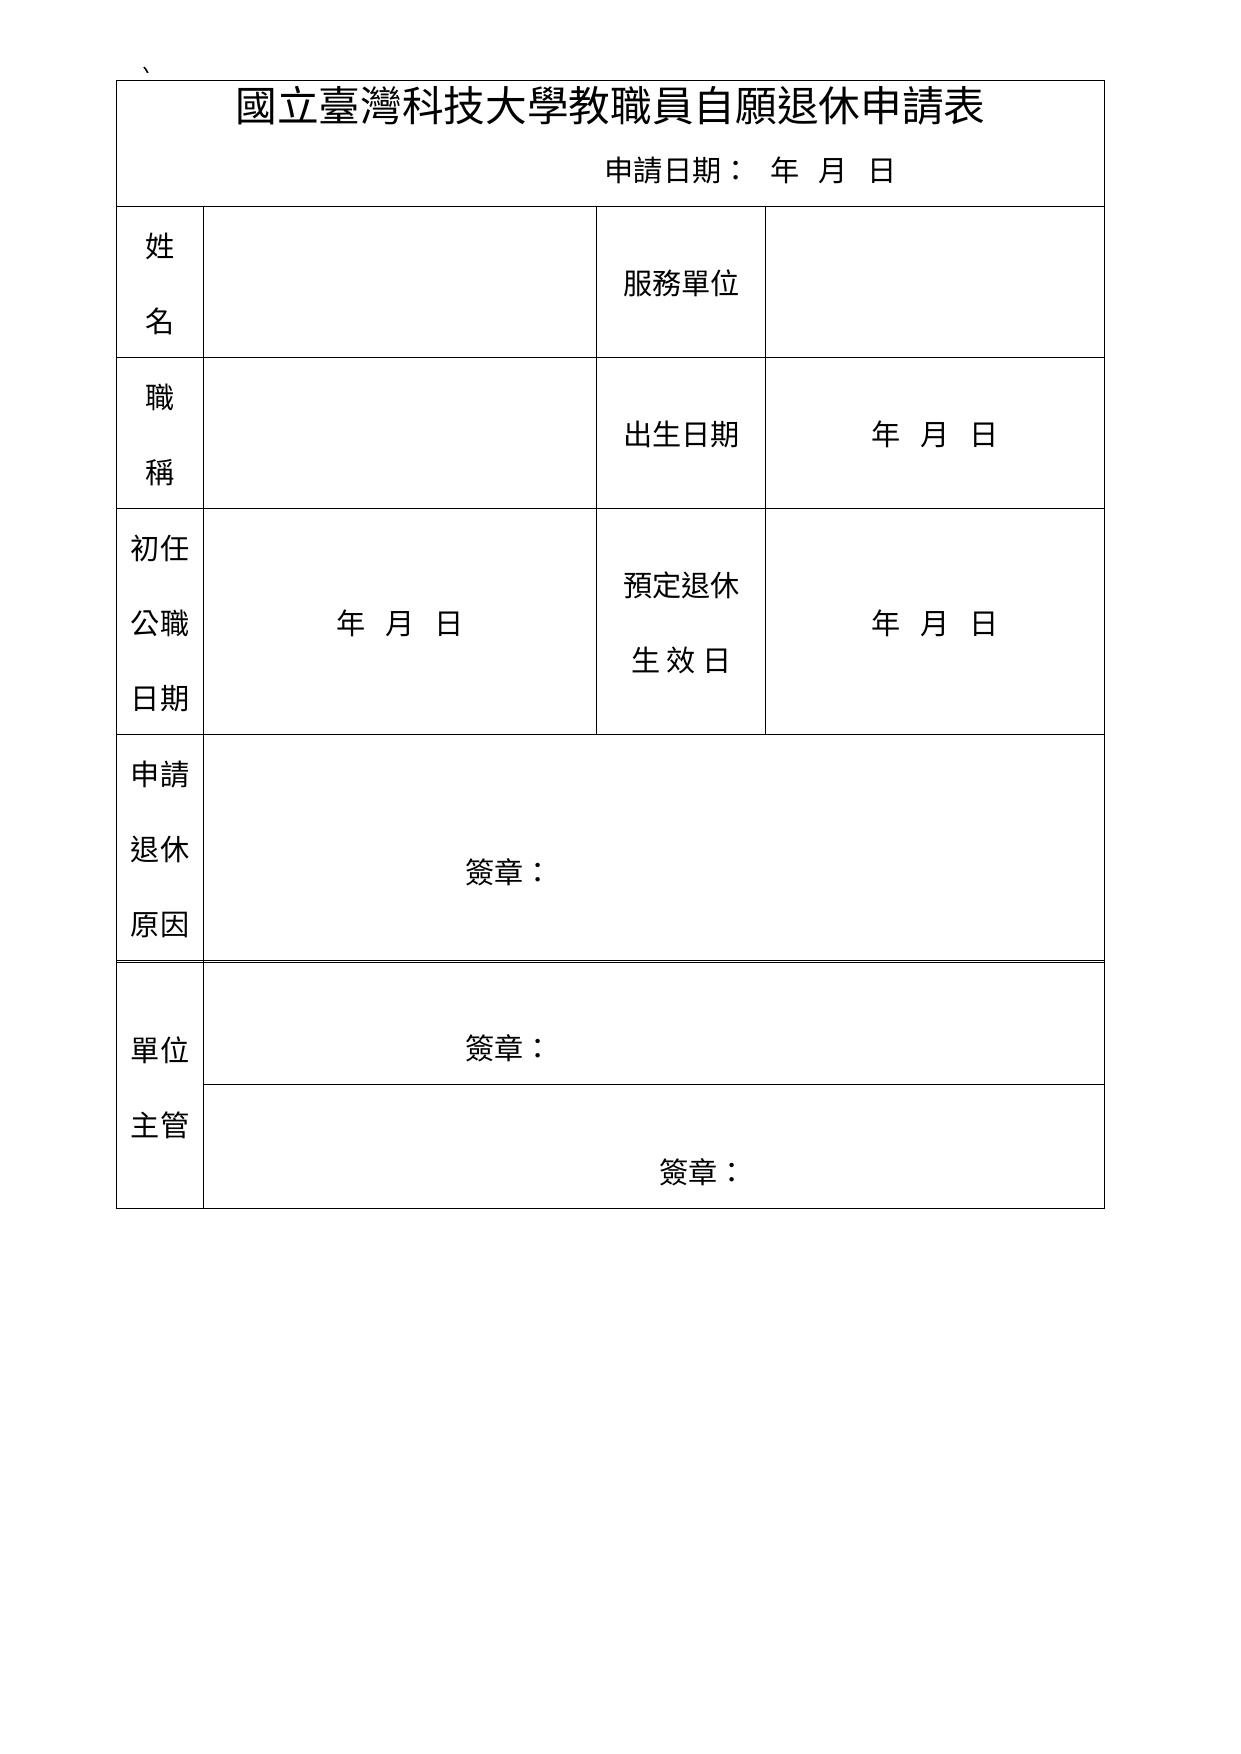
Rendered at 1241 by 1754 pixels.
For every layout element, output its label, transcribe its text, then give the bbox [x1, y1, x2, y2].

table_cell 預定退休 生 效 日 [597, 509, 765, 734]
table_cell 單位主管 [117, 963, 203, 1208]
table_cell 職 稱 [117, 358, 203, 508]
table_cell 服務單位 [597, 207, 765, 357]
table_cell 初任公職日期 [117, 509, 203, 734]
table_header 國立臺灣科技大學教職員自願退休申請表 申請日期： 年 月 日 [128, 24, 371, 80]
table_cell 年 月 日 [766, 509, 1104, 734]
table_cell [204, 207, 596, 357]
table_cell 簽章： [204, 963, 1104, 1084]
table_cell 年 月 日 [204, 509, 596, 734]
table_header 國立臺灣科技大學教職員自願退休申請表 申請日期： 年 月 日 [117, 81, 1104, 206]
table_cell 簽章： [204, 735, 1104, 960]
table_cell 簽章： [204, 1085, 1104, 1208]
table_cell [766, 207, 1104, 357]
table_cell [204, 358, 596, 508]
table_cell 年 月 日 [766, 358, 1104, 508]
table_cell 出生日期 [597, 358, 765, 508]
table_cell 申請退休原因 [117, 735, 203, 960]
table_cell 姓 名 [117, 207, 203, 357]
